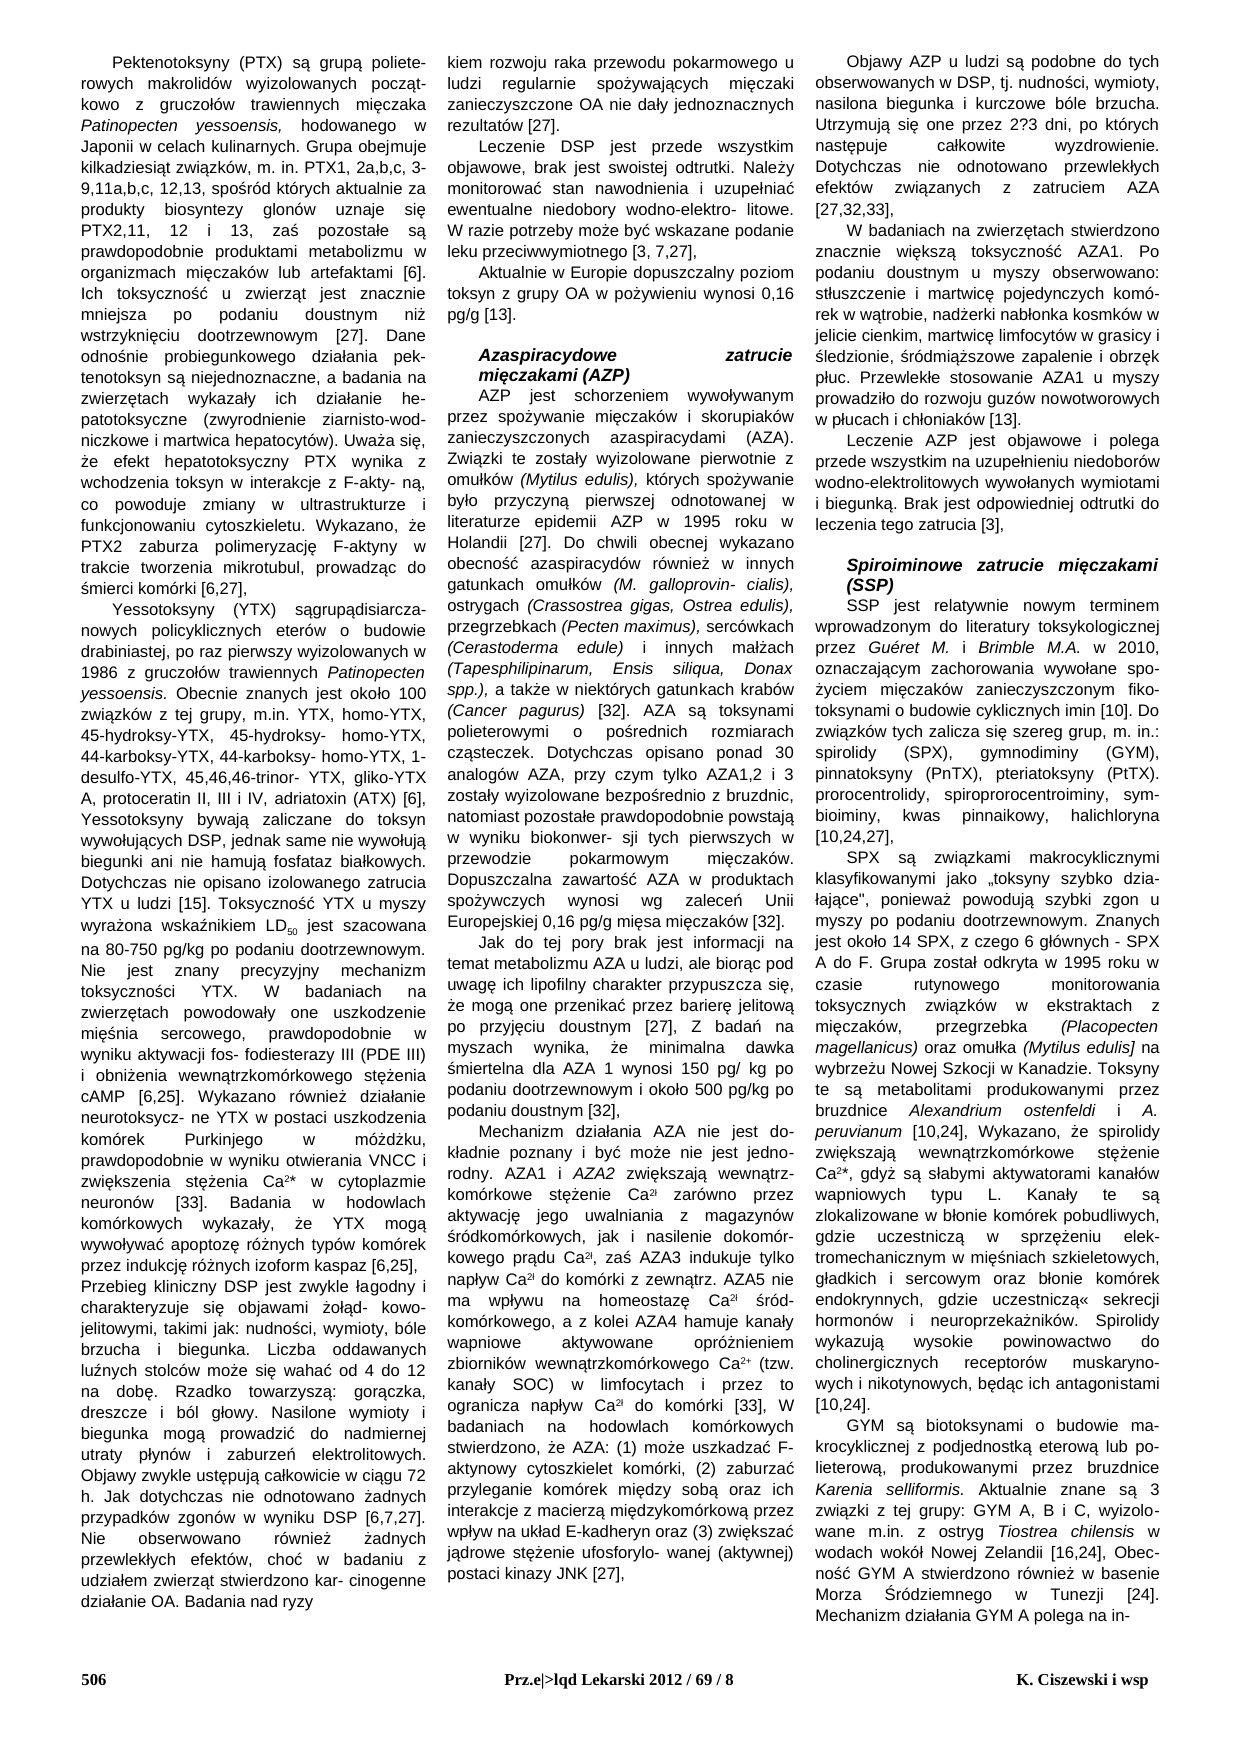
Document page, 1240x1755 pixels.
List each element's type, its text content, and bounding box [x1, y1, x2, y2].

subtitle Spiroiminowe zatrucie mięczakami (SSP) [846, 555, 1159, 596]
text Pektenotoksyny (PTX) są grupą poliete- rowych makrolidów wyizolowanych począt­kowo z gruczołów trawiennych mięczaka Patinopecten yessoensis, hodowanego w Japonii w celach kulinarnych. Grupa obej­muje kilkadziesiąt związków, m. in. PTX1, 2a,b,c, 3-9,11a,b,c, 12,13, spośród których aktualnie za produkty biosyntezy glonów uznaje się PTX2,11, 12 i 13, zaś pozostałe są prawdopodobnie produktami metaboli­zmu w organizmach mięczaków lub artefak­tami [6]. Ich toksyczność u zwierząt jest znacznie mniejsza po podaniu doustnym niż wstrzyknięciu dootrzewnowym [27]. Dane odnośnie probiegunkowego działania pek- tenotoksyn są niejednoznaczne, a badania na zwierzętach wykazały ich działanie he- patotoksyczne (zwyrodnienie ziarnisto-wod- niczkowe i martwica hepatocytów). Uważa się, że efekt hepatotoksyczny PTX wynika z wchodzenia toksyn w interakcje z F-akty- ną, co powoduje zmiany w ultrastrukturze i funkcjonowaniu cytoszkieletu. Wykazano, że PTX2 zaburza polimeryzację F-aktyny w trakcie tworzenia mikrotubul, prowadząc do śmierci komórki [6,27], [81, 52, 426, 598]
text GYM są biotoksynami o budowie ma- krocyklicznej z podjednostką eterową lub po- lieterową, produkowanymi przez bruzdnice Karenia selliformis. Aktualnie znane są 3 związki z tej grupy: GYM A, B i C, wyizolo­wane m.in. z ostryg Tiostrea chilensis w wodach wokół Nowej Zelandii [16,24], Obec­ność GYM A stwierdzono również w base­nie Morza Śródziemnego w Tunezji [24]. Mechanizm działania GYM A polega na in- [815, 1416, 1159, 1625]
text Przebieg kliniczny DSP jest zwykle ła­godny i charakteryzuje się objawami żołąd- kowo-jelitowymi, takimi jak: nudności, wy­mioty, bóle brzucha i biegunka. Liczba od­dawanych luźnych stolców może się wahać od 4 do 12 na dobę. Rzadko towarzyszą: gorączka, dreszcze i ból głowy. Nasilone wymioty i biegunka mogą prowadzić do nad­miernej utraty płynów i zaburzeń elektrolito­wych. Objawy zwykle ustępują całkowicie w ciągu 72 h. Jak dotychczas nie odnotowa­no żadnych przypadków zgonów w wyniku DSP [6,7,27]. Nie obserwowano również żadnych przewlekłych efektów, choć w ba­daniu z udziałem zwierząt stwierdzono kar- cinogenne działanie OA. Badania nad ryzy­ [81, 1277, 426, 1611]
text AZP jest schorzeniem wywoływanym przez spożywanie mięczaków i skorupiaków zanieczyszczonych azaspiracydami (AZA). Związki te zostały wyizolowane pierwotnie z omułków (Mytilus edulis), których spoży­wanie było przyczyną pierwszej odnotowa­nej w literaturze epidemii AZP w 1995 roku w Holandii [27]. Do chwili obecnej wykaza­no obecność azaspiracydów również w in­nych gatunkach omułków (M. galloprovin- cialis), ostrygach (Crassostrea gigas, Ostrea edulis), przegrzebkach (Pecten maximus), sercówkach (Cerastoderma edule) i innych małżach (Tapesphilipinarum, Ensis siliqua, Donax spp.), a także w niektórych gatun­kach krabów (Cancer pagurus) [32]. AZA są toksynami polieterowymi o pośrednich roz­miarach cząsteczek. Dotychczas opisano ponad 30 analogów AZA, przy czym tylko AZA1,2 i 3 zostały wyizolowane bezpośred­nio z bruzdnic, natomiast pozostałe praw­dopodobnie powstają w wyniku biokonwer- sji tych pierwszych w przewodzie pokarmo­wym mięczaków. Dopuszczalna zawartość AZA w produktach spożywczych wynosi wg zaleceń Unii Europejskiej 0,16 pg/g mięsa mięczaków [32]. [447, 386, 794, 931]
text 506 [81, 1670, 111, 1689]
text Mechanizm działania AZA nie jest do­kładnie poznany i być może nie jest jedno­rodny. AZA1 i AZA2 zwiększają wewnątrz­komórkowe stężenie Ca2ł zarówno przez aktywację jego uwalniania z magazynów śródkomórkowych, jak i nasilenie dokomór- kowego prądu Ca2ł, zaś AZA3 indukuje tyl­ko napływ Ca2ł do komórki z zewnątrz. AZA5 nie ma wpływu na homeostazę Ca2ł śród- komórkowego, a z kolei AZA4 hamuje kanały wapniowe aktywowane opróżnieniem zbiorników wewnątrzkomórkowego Ca2+ (tzw. kanały SOC) w limfocytach i przez to ogranicza napływ Ca2ł do komórki [33], W badaniach na hodowlach komórkowych stwierdzono, że AZA: (1) może uszkadzać F-aktynowy cytoszkielet komórki, (2) zabu­rzać przyleganie komórek między sobą oraz ich interakcje z macierzą międzykomórko­wą przez wpływ na układ E-kadheryn oraz (3) zwiększać jądrowe stężenie ufosforylo- wanej (aktywnej) postaci kinazy JNK [27], [447, 1122, 794, 1583]
text K. Ciszewski i wsp [1016, 1669, 1159, 1689]
text SSP jest relatywnie nowym terminem wprowadzonym do literatury toksykologicz­nej przez Guéret M. i Brimble M.A. w 2010, oznaczającym zachorowania wywołane spo­życiem mięczaków zanieczyszczonym fiko- toksynami o budowie cyklicznych imin [10]. Do związków tych zalicza się szereg grup, m. in.: spirolidy (SPX), gymnodiminy (GYM), pinnatoksyny (PnTX), pteriatoksyny (PtTX). prorocentrolidy, spiroprorocentroiminy, sym- bioiminy, kwas pinnaikowy, halichloryna [10,24,27], [815, 596, 1159, 846]
text SPX są związkami makrocyklicznymi klasyfikowanymi jako „toksyny szybko dzia­łające", ponieważ powodują szybki zgon u myszy po podaniu dootrzewnowym. Zna­nych jest około 14 SPX, z czego 6 głów­nych - SPX A do F. Grupa został odkryta w 1995 roku w czasie rutynowego monitoro­wania toksycznych związków w ekstraktach z mięczaków, przegrzebka (Placopecten magellanicus) oraz omułka (Mytilus edulis] na wybrzeżu Nowej Szkocji w Kanadzie. Toksyny te są metabolitami produkowany­mi przez bruzdnice Alexandrium ostenfeldi i A. peruvianum [10,24], Wykazano, że spi­rolidy zwiększają wewnątrzkomórkowe stę­żenie Ca2*, gdyż są słabymi aktywatorami kanałów wapniowych typu L. Kanały te są zlokalizowane w błonie komórek pobudli­wych, gdzie uczestniczą w sprzężeniu elek­tromechanicznym w mięśniach szkieleto­wych, gładkich i sercowym oraz błonie ko­mórek endokrynnych, gdzie uczestniczą« sekrecji hormonów i neuroprzekażników. Spirolidy wykazują wysokie powinowactwo do cholinergicznych receptorów muskaryno- wych i nikotynowych, będąc ich antagoni­stami [10,24]. [815, 848, 1159, 1414]
text Leczenie DSP jest przede wszystkim objawowe, brak jest swoistej odtrutki. Nale­ży monitorować stan nawodnienia i uzupeł­niać ewentualne niedobory wodno-elektro- litowe. W razie potrzeby może być wskaza­ne podanie leku przeciwwymiotnego [3, 7,27], [447, 137, 794, 261]
text W badaniach na zwierzętach stwierdzo­no znacznie większą toksyczność AZA1. Po podaniu doustnym u myszy obserwowano: stłuszczenie i martwicę pojedynczych komó­rek w wątrobie, nadżerki nabłonka kosmków w jelicie cienkim, martwicę limfocytów w gra­sicy i śledzionie, śródmiąższowe zapalenie i obrzęk płuc. Przewlekłe stosowanie AZA1 u myszy prowadziło do rozwoju guzów no­wotworowych w płucach i chłoniaków [13]. [815, 220, 1159, 429]
text Aktualnie w Europie dopuszczalny po­ziom toksyn z grupy OA w pożywieniu wy­nosi 0,16 pg/g [13]. [447, 263, 794, 324]
text Objawy AZP u ludzi są podobne do tych obserwowanych w DSP, tj. nudności, wymio­ty, nasilona biegunka i kurczowe bóle brzu­cha. Utrzymują się one przez 2?3 dni, po których następuje całkowite wyzdrowienie. Dotychczas nie odnotowano przewlekłych efektów związanych z zatruciem AZA [27,32,33], [815, 52, 1159, 218]
text Prz.e|>lqd Lekarski 2012 / 69 / 8 [504, 1670, 738, 1689]
text Yessotoksyny (YTX) sągrupądisiarcza- nowych policyklicznych eterów o budowie drabiniastej, po raz pierwszy wyizolowanych w 1986 z gruczołów trawiennych Patinopec­ten yessoensis. Obecnie znanych jest oko­ło 100 związków z tej grupy, m.in. YTX, homo-YTX, 45-hydroksy-YTX, 45-hydroksy- homo-YTX, 44-karboksy-YTX, 44-karboksy- homo-YTX, 1-desulfo-YTX, 45,46,46-trinor- YTX, gliko-YTX A, protoceratin II, III i IV, adriatoxin (ATX) [6], Yessotoksyny bywają zaliczane do toksyn wywołujących DSP, jed­nak same nie wywołują biegunki ani nie ha­mują fosfataz białkowych. Dotychczas nie opisano izolowanego zatrucia YTX u ludzi [15]. Toksyczność YTX u myszy wyrażona wskaźnikiem LD50 jest szacowana na 80-750 pg/kg po podaniu dootrzewnowym. Nie jest znany precyzyjny mechanizm toksyczności YTX. W badaniach na zwierzętach powo­dowały one uszkodzenie mięśnia sercowe­go, prawdopodobnie w wyniku aktywacji fos- fodiesterazy III (PDE III) i obniżenia we­wnątrzkomórkowego stężenia cAMP [6,25]. Wykazano również działanie neurotoksycz- ne YTX w postaci uszkodzenia komórek Purkinjego w móżdżku, prawdopodobnie w wyniku otwierania VNCC i zwiększenia stę­żenia Ca2* w cytoplazmie neuronów [33]. Badania w hodowlach komórkowych wyka­zały, że YTX mogą wywoływać apoptozę różnych typów komórek przez indukcję róż­nych izoform kaspaz [6,25], [81, 599, 426, 1275]
subtitle Azaspiracydowe zatrucie mięczakami (AZP) [478, 345, 794, 386]
text Leczenie AZP jest objawowe i polega przede wszystkim na uzupełnieniu niedobo­rów wodno-elektrolitowych wywołanych wy­miotami i biegunką. Brak jest odpowiedniej odtrutki do leczenia tego zatrucia [3], [815, 431, 1159, 534]
text kiem rozwoju raka przewodu pokarmowe­go u ludzi regularnie spożywających mię­czaki zanieczyszczone OA nie dały jedno­znacznych rezultatów [27]. [447, 52, 794, 135]
text Jak do tej pory brak jest informacji na temat metabolizmu AZA u ludzi, ale biorąc pod uwagę ich lipofilny charakter przypusz­cza się, że mogą one przenikać przez ba­rierę jelitową po przyjęciu doustnym [27], Z badań na myszach wynika, że minimalna dawka śmiertelna dla AZA 1 wynosi 150 pg/ kg po podaniu dootrzewnowym i około 500 pg/kg po podaniu doustnym [32], [447, 933, 794, 1120]
